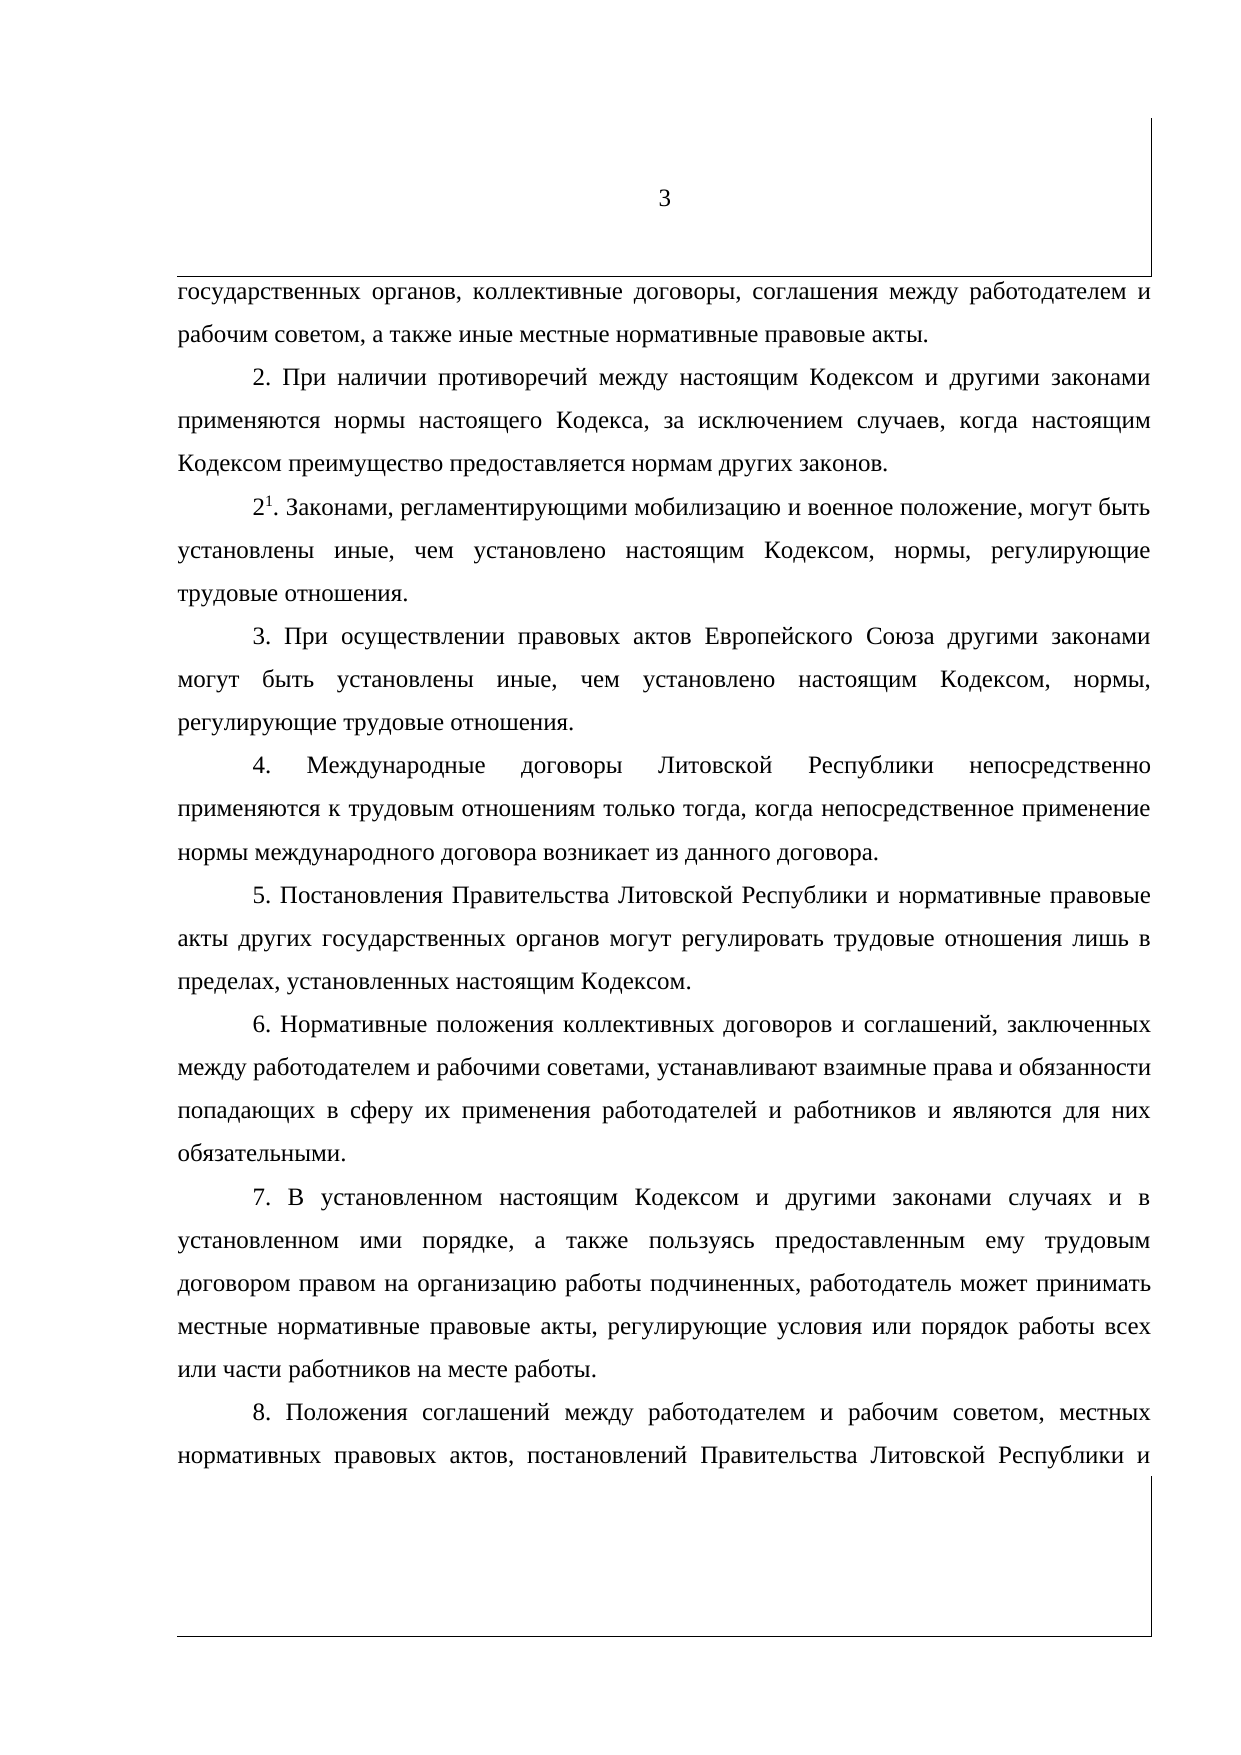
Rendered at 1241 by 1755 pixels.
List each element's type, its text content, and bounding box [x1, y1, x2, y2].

text государственных органов, коллективные договоры, соглашения между работодателем и рабочим советом, а также иные местные нормативные правовые акты. [177, 276, 1152, 348]
text 6. Нормативные положения коллективных договоров и соглашений, заключенных между работодателем и рабочими советами, устанавливают взаимные права и обязанности попадающих в сферу их применения работодателей и работников и являются для них обязательными. [177, 1009, 1152, 1167]
text 21. Законами, регламентирующими мобилизацию и военное положение, могут быть установлены иные, чем установлено настоящим Кодексом, нормы, регулирующие трудовые отношения. [177, 492, 1152, 607]
text 8. Положения соглашений между работодателем и рабочим советом, местных нормативных правовых актов, постановлений Правительства Литовской Республики и [177, 1397, 1152, 1469]
text 5. Постановления Правительства Литовской Республики и нормативные правовые акты других государственных органов могут регулировать трудовые отношения лишь в пределах, установленных настоящим Кодексом. [177, 880, 1152, 995]
text 7. В установленном настоящим Кодексом и другими законами случаях и в установленном ими порядке, а также пользуясь предоставленным ему трудовым договором правом на организацию работы подчиненных, работодатель может принимать местные нормативные правовые акты, регулирующие условия или порядок работы всех или части работников на месте работы. [177, 1182, 1152, 1383]
text 4. Международные договоры Литовской Республики непосредственно применяются к трудовым отношениям только тогда, когда непосредственное применение нормы международного договора возникает из данного договора. [177, 750, 1152, 865]
text 3. При осуществлении правовых актов Европейского Союза другими законами могут быть установлены иные, чем установлено настоящим Кодексом, нормы, регулирующие трудовые отношения. [177, 621, 1152, 736]
text 2. При наличии противоречий между настоящим Кодексом и другими законами применяются нормы настоящего Кодекса, за исключением случаев, когда настоящим Кодексом преимущество предоставляется нормам других законов. [177, 362, 1152, 477]
